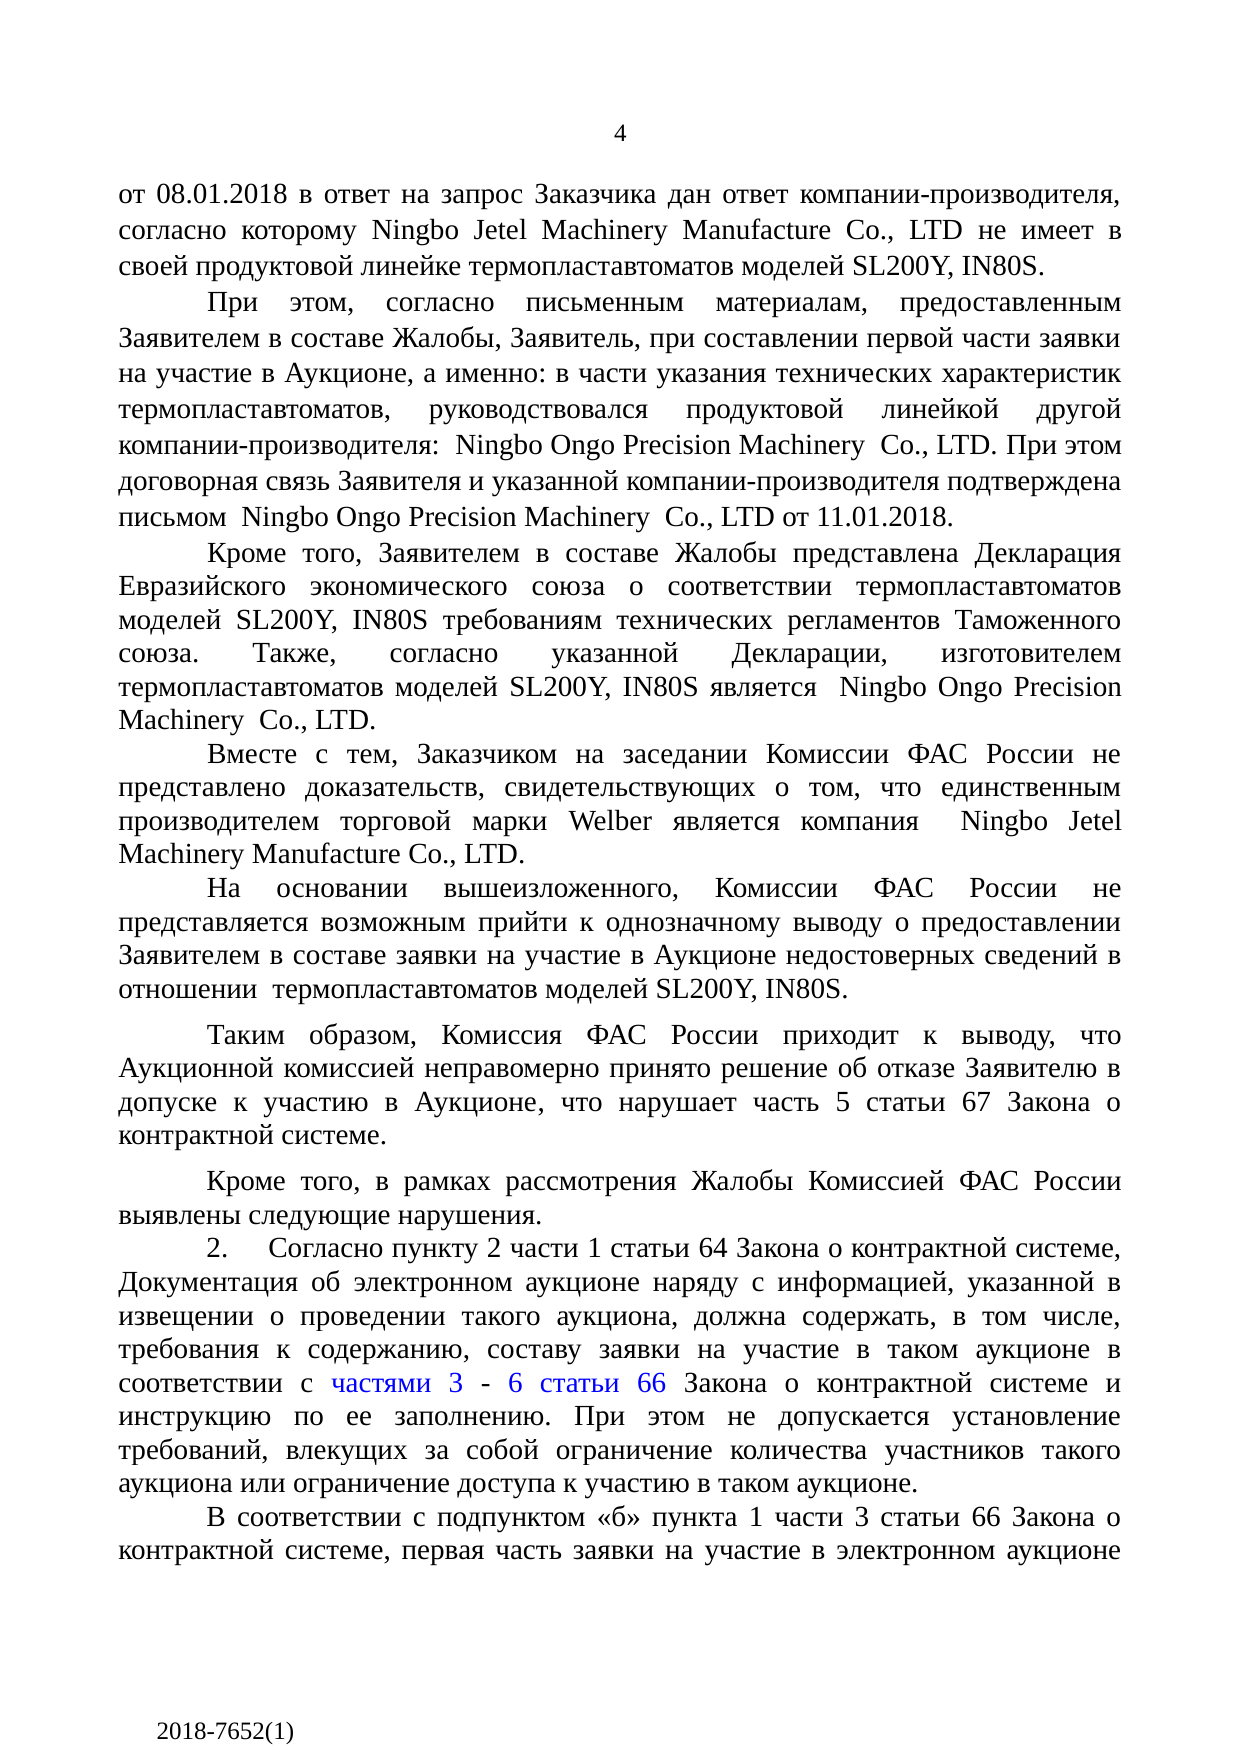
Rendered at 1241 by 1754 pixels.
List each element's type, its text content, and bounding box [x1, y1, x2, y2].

text Кроме того, Заявителем в составе Жалобы представлена Декларация Евразийского экономического союза о соответствии термопластавтоматов моделей SL200Y, IN80S требованиям технических регламентов Таможенного союза. Также, согласно указанной Декларации, изготовителем термопластавтоматов моделей SL200Y, IN80S является Ningbo Ongo Precision Machinery Co., LTD. [118, 535, 1122, 736]
text В соответствии с подпунктом «б» пункта 1 части 3 статьи 66 Закона о контрактной системе, первая часть заявки на участие в электронном аукционе [118, 1499, 1122, 1566]
text На основании вышеизложенного, Комиссии ФАС России не представляется возможным прийти к однозначному выводу о предоставлении Заявителем в составе заявки на участие в Аукционе недостоверных сведений в отношении термопластавтоматов моделей SL200Y, IN80S. [118, 870, 1122, 1004]
text Вместе с тем, Заказчиком на заседании Комиссии ФАС России не представлено доказательств, свидетельствующих о том, что единственным производителем торговой марки Welber является компания Ningbo Jetel Machinery Manufacture Co., LTD. [118, 736, 1122, 870]
text Кроме того, в рамках рассмотрения Жалобы Комиссией ФАС России выявлены следующие нарушения. [118, 1163, 1122, 1231]
text Таким образом, Комиссия ФАС России приходит к выводу, что Аукционной комиссией неправомерно принято решение об отказе Заявителю в допуске к участию в Аукционе, что нарушает часть 5 статьи 67 Закона о контрактной системе. [118, 1017, 1122, 1151]
list Согласно пункту 2 части 1 статьи 64 Закона о контрактной системе, Документация об электронном аукционе наряду с информацией, указанной в извещении о проведении такого аукциона, должна содержать, в том числе, требования к содержанию, составу заявки на участие в таком аукционе в соответствии с частями 3 - 6 статьи 66 Закона о контрактной системе и инструкцию по ее заполнению. При этом не допускается установление требований, влекущих за собой ограничение количества участников такого аукциона или ограничение доступа к участию в таком аукционе. [118, 1231, 1122, 1499]
text При этом, согласно письменным материалам, предоставленным Заявителем в составе Жалобы, Заявитель, при составлении первой части заявки на участие в Аукционе, а именно: в части указания технических характеристик термопластавтоматов, руководствовался продуктовой линейкой другой компании-производителя: Ningbo Ongo Precision Machinery Co., LTD. При этом договорная связь Заявителя и указанной компании-производителя подтверждена письмом Ningbo Ongo Precision Machinery Co., LTD от 11.01.2018. [118, 284, 1122, 532]
text от 08.01.2018 в ответ на запрос Заказчика дан ответ компании-производителя, согласно которому Ningbo Jetel Machinery Manufacture Co., LTD не имеет в своей продуктовой линейке термопластавтоматов моделей SL200Y, IN80S. [118, 176, 1122, 282]
